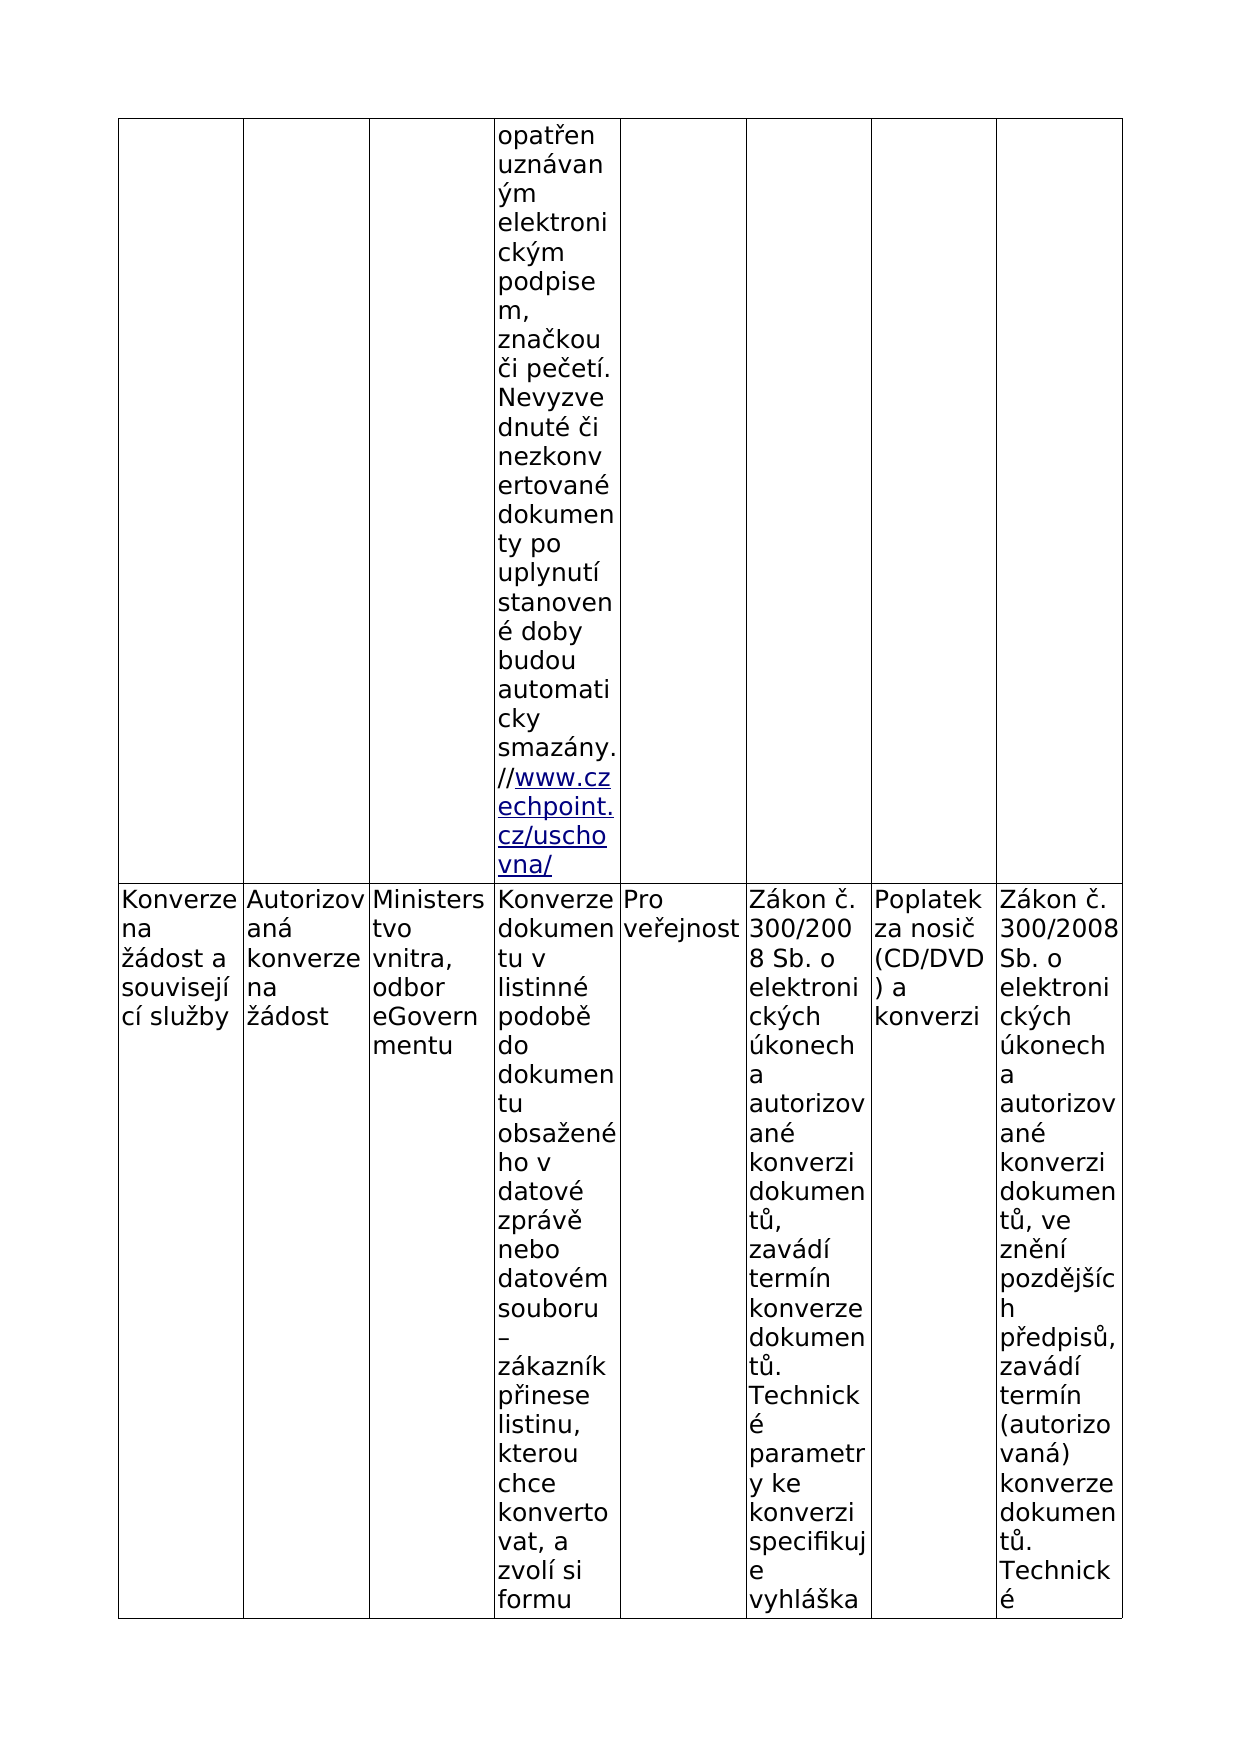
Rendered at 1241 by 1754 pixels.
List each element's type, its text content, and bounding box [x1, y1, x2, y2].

table_cell Konverze na žádost a související služby [119, 884, 243, 1617]
table_cell [244, 119, 369, 882]
table_cell Zákon č. 300/2008 Sb. o elektronických úkonech a autorizované konverzi dokumentů, ve znění pozdějších předpisů, zavádí termín (autorizovaná) konverze dokumentů. Technické [997, 884, 1122, 1617]
table_cell [370, 119, 494, 882]
table_cell [997, 119, 1122, 882]
table_cell Konverze dokumentu v listinné podobě do dokumentu obsaženého v datové zprávě nebo datovém souboru – zákazník přinese listinu, kterou chce konvertovat, a zvolí si formu [495, 884, 620, 1617]
table_cell Ministerstvo vnitra, odbor eGovernmentu [370, 884, 494, 1617]
table_cell Poplatek za nosič (CD/DVD) a konverzi [872, 884, 996, 1617]
table_cell [119, 119, 243, 882]
table_cell Pro veřejnost [621, 884, 746, 1617]
table_cell [747, 119, 871, 882]
table_cell [621, 119, 746, 882]
table_cell [872, 119, 996, 882]
table_cell opatřen uznávaným elektronickým podpisem, značkou či pečetí. Nevyzvednuté či nezkonvertované dokumenty po uplynutí stanovené doby budou automaticky smazány. //www.czechpoint.cz/uschovna/ [495, 119, 620, 882]
table_cell Zákon č. 300/2008 Sb. o elektronických úkonech a autorizované konverzi dokumentů, zavádí termín konverze dokumentů. Technické parametry ke konverzi specifikuje vyhláška [747, 884, 871, 1617]
table_cell Autorizovaná konverze na žádost [244, 884, 369, 1617]
